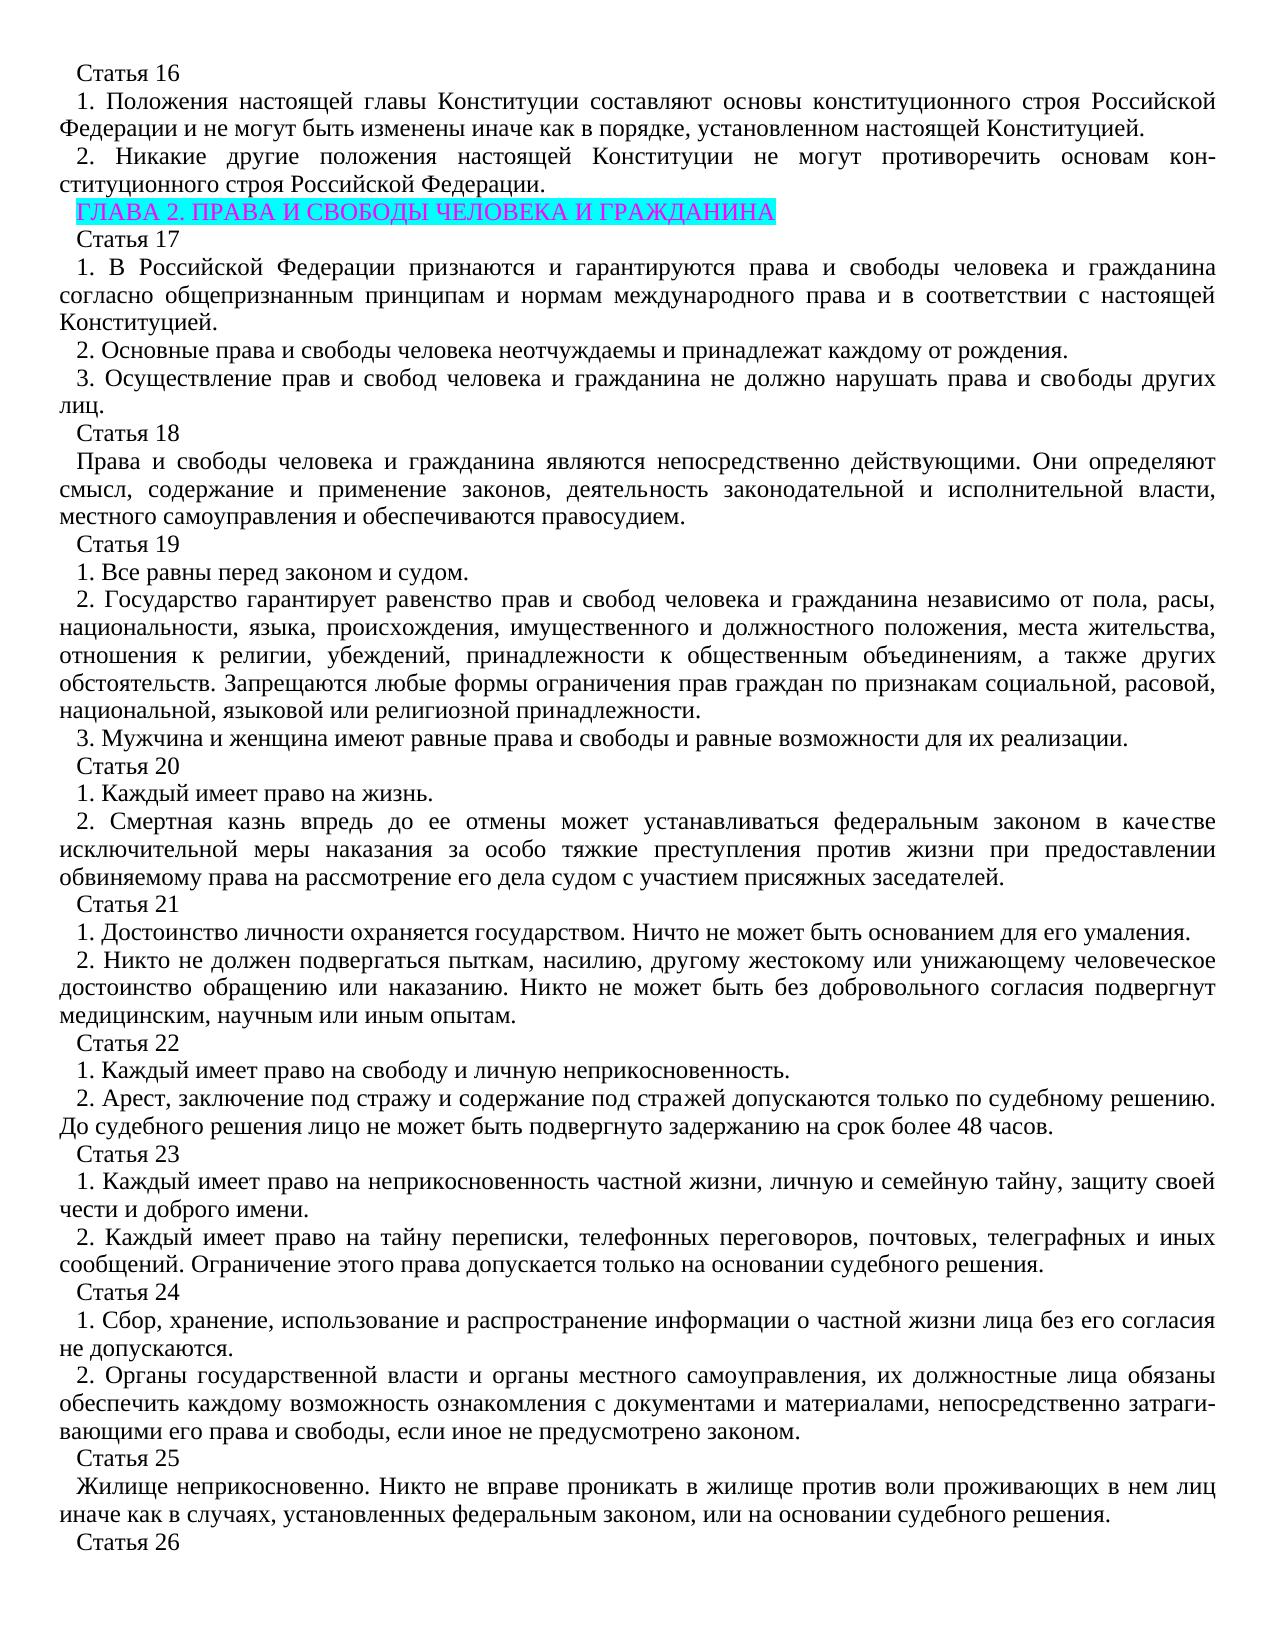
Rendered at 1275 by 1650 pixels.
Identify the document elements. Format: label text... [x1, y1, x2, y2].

text 2. Никакие другие положения настоящей Конституции не мо­гут противоречить основам кон­ституционного строя Россий­ской Федерации. [59, 142, 1216, 198]
text 2. Каждый имеет право на тайну переписки, телефонных перего­воров, почтовых, телеграфных и иных сообщений. Ограничение этого права допускается только на основании судебного реше­ния. [59, 1223, 1216, 1278]
text Статья 20 [59, 752, 1216, 779]
text 3. Осуществление прав и свобод человека и гражданина не должно нарушать права и сво­боды других лиц. [59, 364, 1216, 419]
text Статья 24 [59, 1278, 1216, 1306]
text Статья 18 [59, 419, 1216, 447]
text Статья 21 [59, 890, 1216, 918]
text Статья 17 [59, 225, 1216, 253]
text Статья 16 [59, 59, 1216, 87]
text 1. Каждый имеет право на сво­боду и личную неприкосновен­ность. [59, 1057, 1216, 1084]
text 2. Основные права и свободы человека неотчуждаемы и при­надлежат каждому от рождения. [59, 336, 1216, 364]
text 1. В Российской Федерации при­знаются и гарантируются права и свободы человека и гражда­нина согласно общепризнанным принципам и нормам междуна­родного права и в соответствии с настоящей Конституцией. [59, 253, 1216, 336]
text 2. Арест, заключение под стражу и содержание под стра­жей допускаются только по су­дебному решению. До судебного решения лицо не может быть подвергнуто задержанию на срок более 48 часов. [59, 1084, 1216, 1140]
text 2. Смертная казнь впредь до ее отмены может устанавливаться федеральным законом в каче­стве исключительной меры на­казания за особо тяжкие престу­пления против жизни при пре­доставлении обвиняемому права на рассмотрение его дела судом с участием присяжных заседате­лей. [59, 807, 1216, 890]
text 2. Органы государственной вла­сти и органы местного само­управления, их должностные лица обязаны обеспечить каж­дому возможность ознакомле­ния с документами и материа­лами, непосредственно затраги­вающими его права и свободы, если иное не предусмотрено за­коном. [59, 1361, 1216, 1444]
text 1. Сбор, хранение, использова­ние и распространение инфор­мации о частной жизни лица без его согласия не допускаются. [59, 1306, 1216, 1361]
text ГЛАВА 2. ПРАВА И СВОБОДЫ ЧЕЛОВЕКА И ГРАЖДАНИНА [59, 198, 1216, 225]
text Статья 25 [59, 1444, 1216, 1472]
text 1. Каждый имеет право на не­прикосновенность частной жизни, личную и семейную тайну, защиту своей чести и доброго имени. [59, 1167, 1216, 1223]
text 1. Достоинство личности охра­няется государством. Ничто не может быть основанием для его умаления. [59, 918, 1216, 946]
text Права и свободы человека и гражданина являются непосред­ственно действующими. Они определяют смысл, содержание и применение законов, деятель­ность законодательной и испол­нительной власти, местного са­моуправления и обеспечиваются правосудием. [59, 447, 1216, 530]
text 1. Все равны перед законом и судом. [59, 558, 1216, 586]
text 2. Никто не должен подвер­гаться пыткам, насилию, дру­гому жестокому или унижаю­щему человеческое достоинство обращению или наказанию. Ни­кто не может быть без добро­вольного согласия подвергнут медицинским, научным или иным опытам. [59, 946, 1216, 1029]
text 3. Мужчина и женщина имеют равные права и свободы и рав­ные возможности для их реали­зации. [59, 724, 1216, 752]
text 2. Государство гарантирует ра­венство прав и свобод человека и гражданина независимо от пола, расы, национальности, языка, происхождения, имуще­ственного и должностного по­ложения, места жительства, от­ношения к религии, убеждений, принадлежности к обществен­ным объединениям, а также дру­гих обстоятельств. Запрещаются любые формы ограничения прав граждан по признакам социаль­ной, расовой, национальной, языковой или религиозной при­надлежности. [59, 586, 1216, 724]
text Статья 19 [59, 530, 1216, 558]
text Статья 23 [59, 1140, 1216, 1167]
text 1. Каждый имеет право на жизнь. [59, 779, 1216, 807]
text Жилище неприкосновенно. Ни­кто не вправе проникать в жи­лище против воли проживаю­щих в нем лиц иначе как в слу­чаях, установленных федераль­ным законом, или на основании судебного решения. [59, 1472, 1216, 1528]
text 1. Положения настоящей главы Конституции составляют ос­новы конституционного строя Российской Федерации и не мо­гут быть изменены иначе как в порядке, установленном на­стоящей Конституцией. [59, 87, 1216, 142]
text Статья 22 [59, 1029, 1216, 1057]
text Статья 26 [59, 1528, 1216, 1555]
